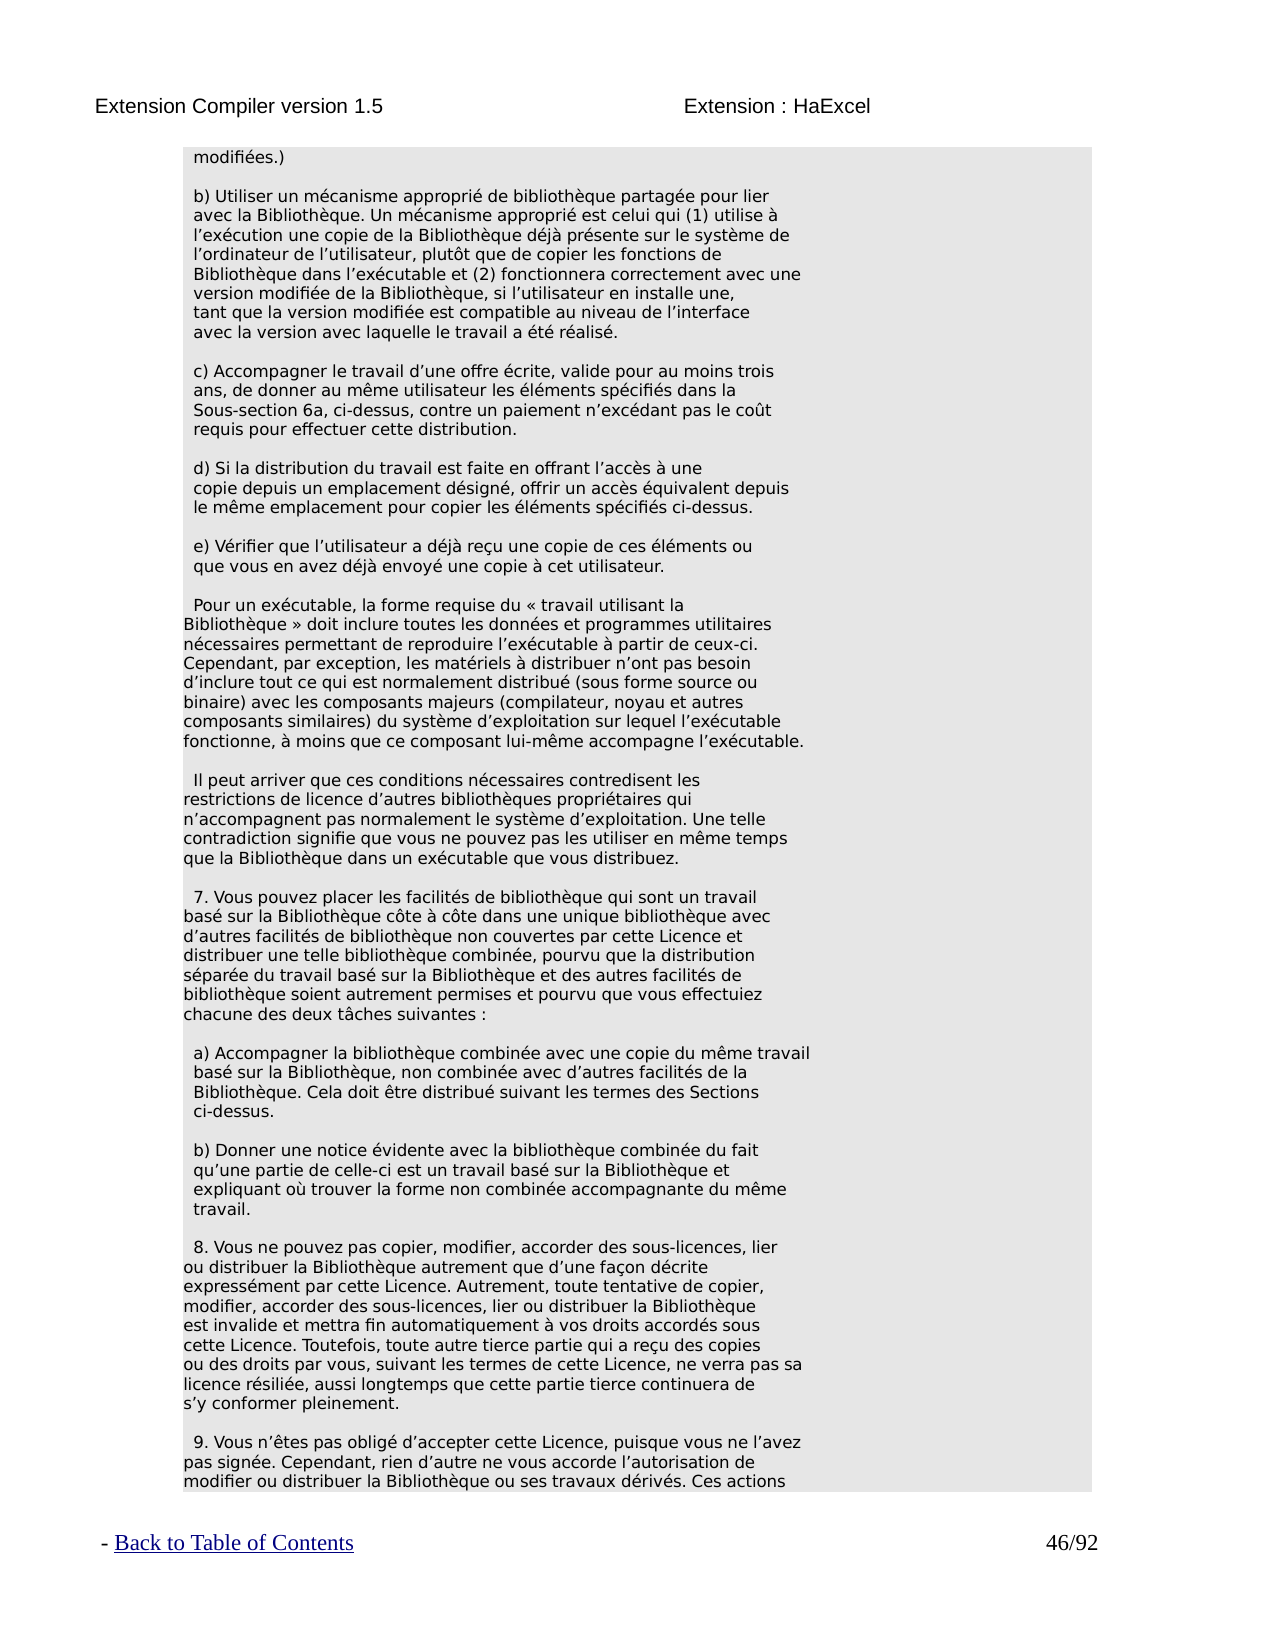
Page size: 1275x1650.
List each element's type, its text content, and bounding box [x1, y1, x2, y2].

text le même emplacement pour copier les éléments spécifiés ci-dessus. [183, 498, 1092, 518]
text Bibliothèque. Cela doit être distribué suivant les termes des Sections [183, 1082, 1092, 1102]
text l’exécution une copie de la Bibliothèque déjà présente sur le système de [183, 225, 1092, 245]
text e) Vérifier que l’utilisateur a déjà reçu une copie de ces éléments ou [183, 537, 1092, 557]
text fonctionne, à moins que ce composant lui-même accompagne l’exécutable. [183, 732, 1092, 751]
text c) Accompagner le travail d’une offre écrite, valide pour au moins trois [183, 362, 1092, 381]
text Il peut arriver que ces conditions nécessaires contredisent les [183, 771, 1092, 790]
text séparée du travail basé sur la Bibliothèque et des autres facilités de [183, 966, 1092, 985]
text modifiées.) [183, 147, 1092, 167]
text modifier ou distribuer la Bibliothèque ou ses travaux dérivés. Ces actions [183, 1472, 1092, 1492]
text l’ordinateur de l’utilisateur, plutôt que de copier les fonctions de [183, 245, 1092, 264]
text bibliothèque soient autrement permises et pourvu que vous effectuiez [183, 985, 1092, 1004]
text cette Licence. Toutefois, toute autre tierce partie qui a reçu des copies [183, 1336, 1092, 1355]
text n’accompagnent pas normalement le système d’exploitation. Une telle [183, 810, 1092, 829]
text qu’une partie de celle-ci est un travail basé sur la Bibliothèque et [183, 1160, 1092, 1180]
text b) Donner une notice évidente avec la bibliothèque combinée du fait [183, 1141, 1092, 1160]
text ou des droits par vous, suivant les termes de cette Licence, ne verra pas sa [183, 1355, 1092, 1375]
text d’inclure tout ce qui est normalement distribué (sous forme source ou [183, 673, 1092, 693]
text restrictions de licence d’autres bibliothèques propriétaires qui [183, 790, 1092, 810]
text distribuer une telle bibliothèque combinée, pourvu que la distribution [183, 946, 1092, 966]
text 8. Vous ne pouvez pas copier, modifier, accorder des sous-licences, lier [183, 1238, 1092, 1258]
text chacune des deux tâches suivantes : [183, 1004, 1092, 1024]
text d) Si la distribution du travail est faite en offrant l’accès à une [183, 459, 1092, 479]
text expliquant où trouver la forme non combinée accompagnante du même [183, 1180, 1092, 1199]
text travail. [183, 1199, 1092, 1219]
text Pour un exécutable, la forme requise du « travail utilisant la [183, 596, 1092, 615]
text basé sur la Bibliothèque côte à côte dans une unique bibliothèque avec [183, 907, 1092, 927]
text b) Utiliser un mécanisme approprié de bibliothèque partagée pour lier [183, 186, 1092, 206]
text tant que la version modifiée est compatible au niveau de l’interface [183, 303, 1092, 323]
text d’autres facilités de bibliothèque non couvertes par cette Licence et [183, 927, 1092, 946]
text ci-dessus. [183, 1102, 1092, 1121]
text que vous en avez déjà envoyé une copie à cet utilisateur. [183, 557, 1092, 576]
text modifier, accorder des sous-licences, lier ou distribuer la Bibliothèque [183, 1297, 1092, 1316]
text est invalide et mettra fin automatiquement à vos droits accordés sous [183, 1316, 1092, 1336]
text Bibliothèque dans l’exécutable et (2) fonctionnera correctement avec une [183, 264, 1092, 284]
text avec la version avec laquelle le travail a été réalisé. [183, 323, 1092, 342]
text basé sur la Bibliothèque, non combinée avec d’autres facilités de la [183, 1063, 1092, 1082]
text nécessaires permettant de reproduire l’exécutable à partir de ceux-ci. [183, 634, 1092, 654]
text 7. Vous pouvez placer les facilités de bibliothèque qui sont un travail [183, 888, 1092, 907]
text ou distribuer la Bibliothèque autrement que d’une façon décrite [183, 1258, 1092, 1277]
text expressément par cette Licence. Autrement, toute tentative de copier, [183, 1277, 1092, 1297]
text binaire) avec les composants majeurs (compilateur, noyau et autres [183, 693, 1092, 712]
text version modifiée de la Bibliothèque, si l’utilisateur en installe une, [183, 284, 1092, 303]
text requis pour effectuer cette distribution. [183, 420, 1092, 440]
text licence résiliée, aussi longtemps que cette partie tierce continuera de [183, 1375, 1092, 1394]
text 9. Vous n’êtes pas obligé d’accepter cette Licence, puisque vous ne l’avez [183, 1433, 1092, 1453]
text contradiction signifie que vous ne pouvez pas les utiliser en même temps [183, 829, 1092, 849]
text copie depuis un emplacement désigné, offrir un accès équivalent depuis [183, 479, 1092, 498]
text avec la Bibliothèque. Un mécanisme approprié est celui qui (1) utilise à [183, 206, 1092, 225]
text que la Bibliothèque dans un exécutable que vous distribuez. [183, 849, 1092, 868]
text Sous-section 6a, ci-dessus, contre un paiement n’excédant pas le coût [183, 401, 1092, 420]
text a) Accompagner la bibliothèque combinée avec une copie du même travail [183, 1043, 1092, 1063]
text s’y conformer pleinement. [183, 1394, 1092, 1414]
text Cependant, par exception, les matériels à distribuer n’ont pas besoin [183, 654, 1092, 673]
text Bibliothèque » doit inclure toutes les données et programmes utilitaires [183, 615, 1092, 634]
text ans, de donner au même utilisateur les éléments spécifiés dans la [183, 381, 1092, 401]
text composants similaires) du système d’exploitation sur lequel l’exécutable [183, 712, 1092, 732]
text pas signée. Cependant, rien d’autre ne vous accorde l’autorisation de [183, 1453, 1092, 1472]
